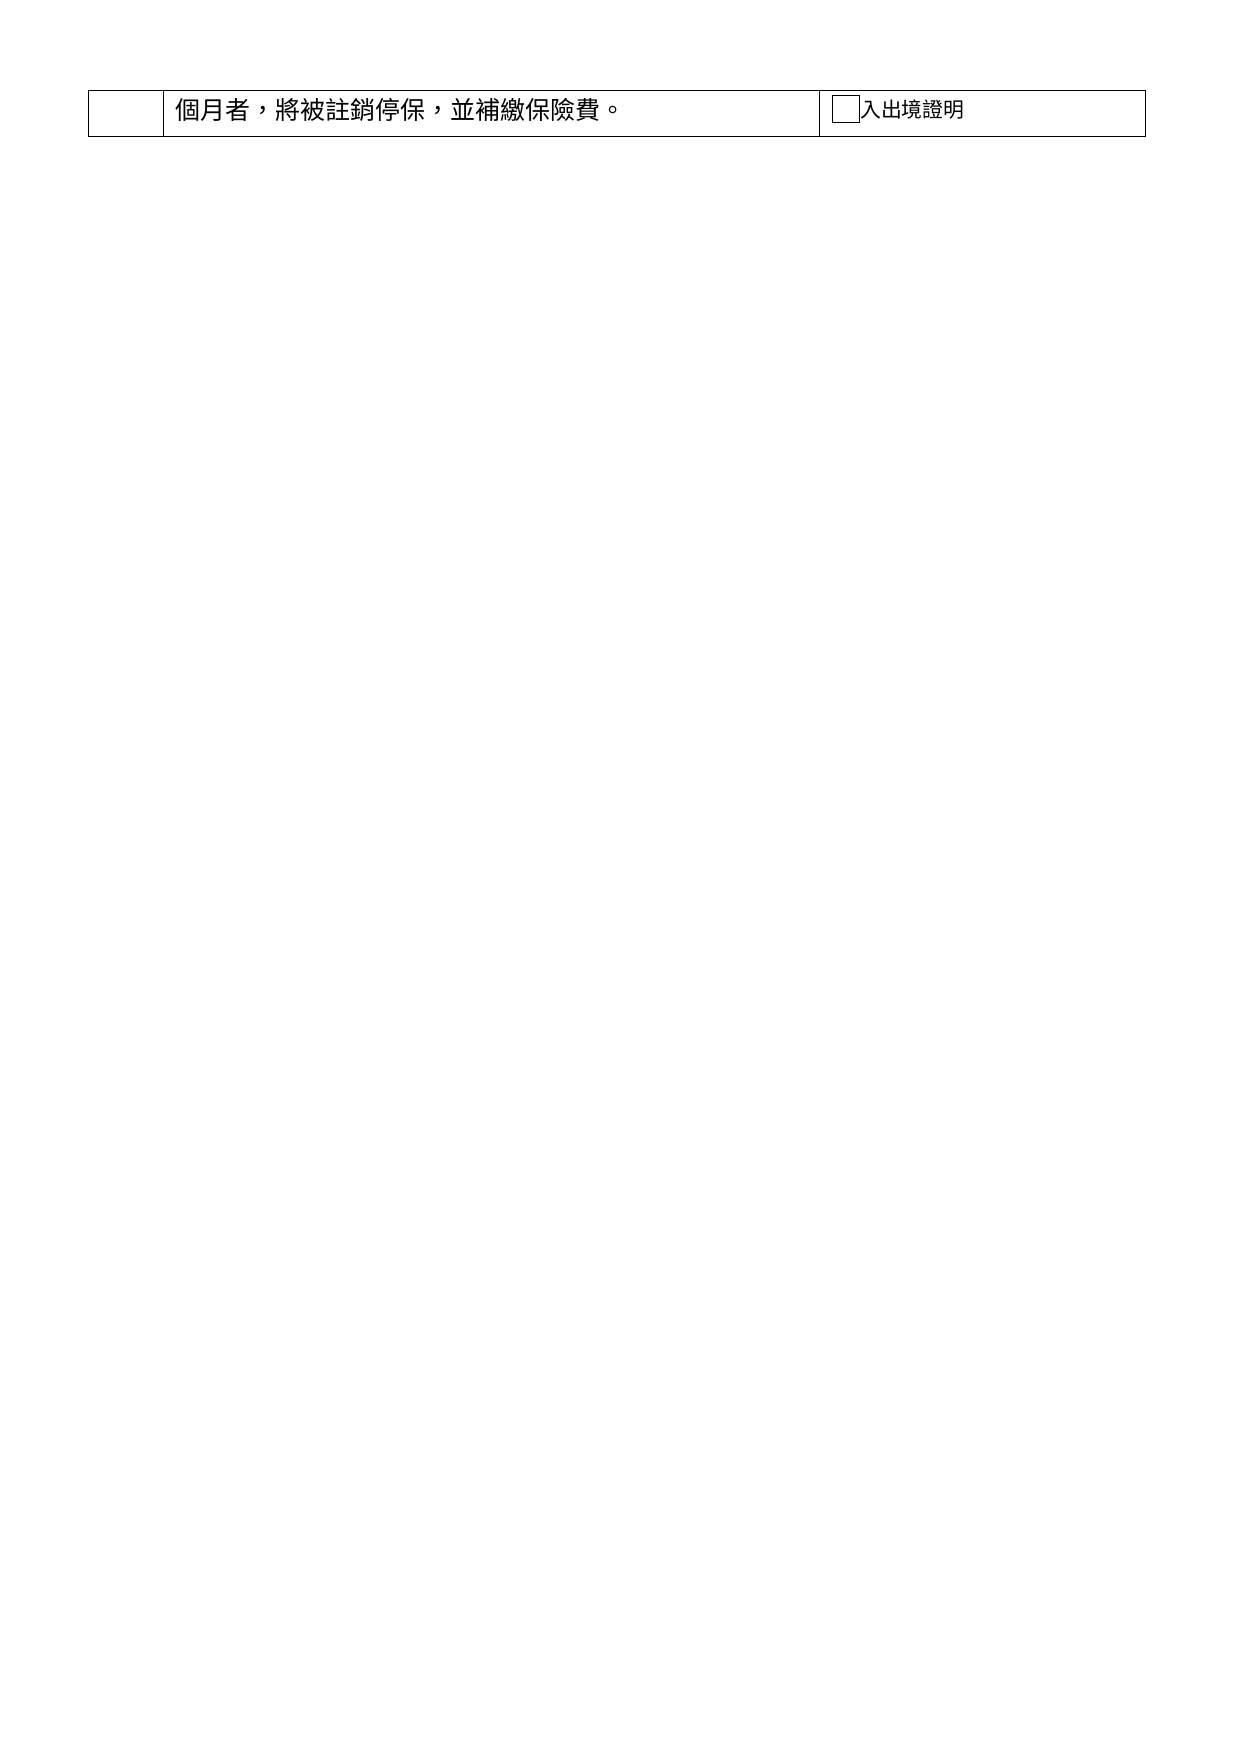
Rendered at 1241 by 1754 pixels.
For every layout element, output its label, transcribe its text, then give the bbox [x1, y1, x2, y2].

table_cell 個月者，將被註銷停保，並補繳保險費。 [164, 91, 819, 136]
table_cell [89, 91, 163, 136]
table_cell 入出境證明 [820, 91, 1145, 136]
